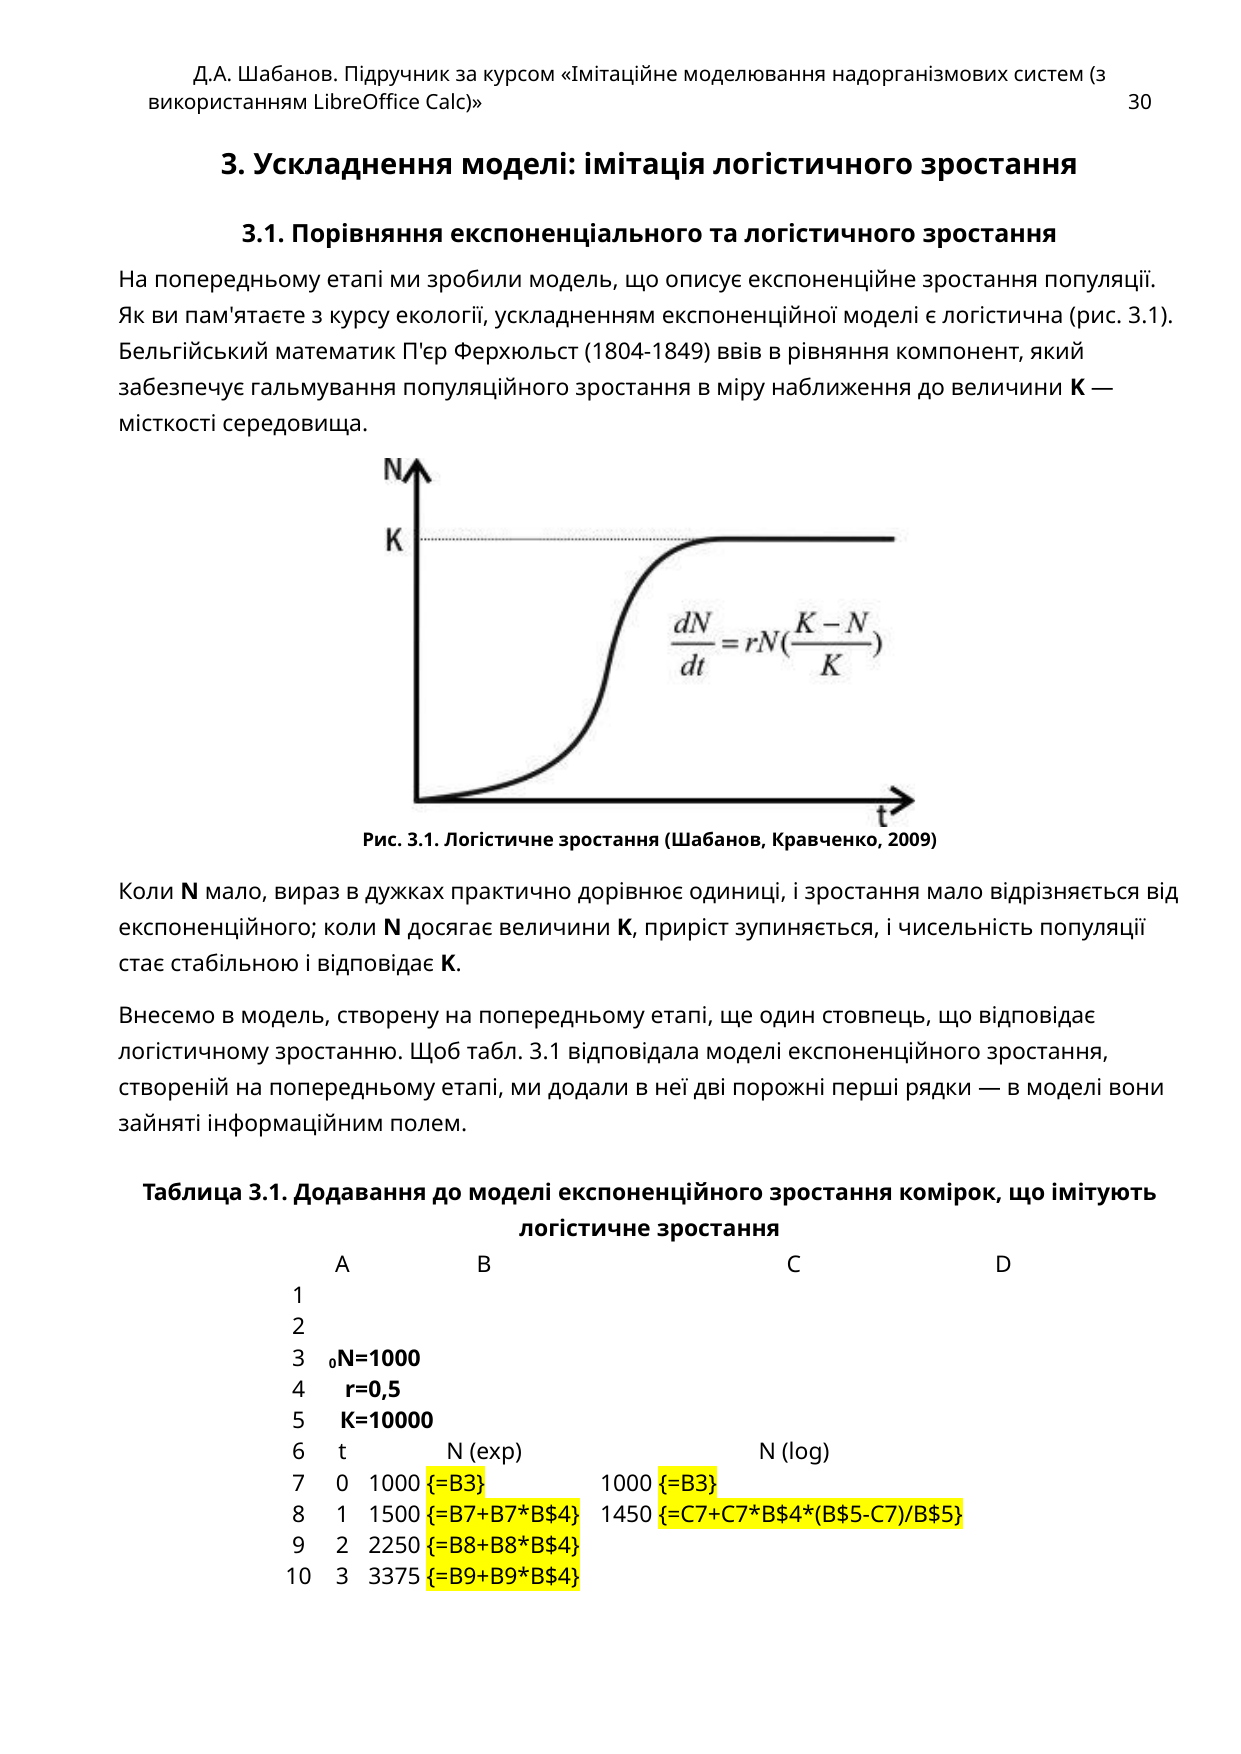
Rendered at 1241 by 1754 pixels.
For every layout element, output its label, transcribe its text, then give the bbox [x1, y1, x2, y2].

table_cell N (log) [600, 1435, 988, 1466]
table_header B [368, 1248, 600, 1279]
table_cell 10 [280, 1560, 316, 1591]
table_cell [600, 1529, 988, 1560]
table_cell N (exp) [368, 1435, 600, 1466]
table_cell [988, 1435, 1019, 1466]
picture [384, 458, 916, 827]
text Внесемо в модель, створену на попередньому етапі, ще один стовпець, що відповідає логістичному зростанню. Щоб табл. 3.1 відповідала моделі експоненційного зростання, створеній на попередньому етапі, ми додали в неї дві порожні перші рядки — в моделі вони зайняті інформаційним полем. [118, 999, 1181, 1138]
table_cell 2250 {=B8+B8*B$4} [368, 1529, 600, 1560]
table_cell 3 [316, 1560, 368, 1591]
table_cell 4 [280, 1373, 316, 1404]
table_cell 5 [280, 1404, 316, 1435]
table_header C [600, 1248, 988, 1279]
text На попередньому етапі ми зробили модель, що описує експоненційне зростання популяції. Як ви пам'ятаєте з курсу екології, ускладненням експоненційної моделі є логістична (рис. 3.1). Бельгійський математик П'єр Ферхюльст (1804-1849) ввів в рівняння компонент, який забезпечує гальмування популяційного зростання в міру наближення до величини K — місткості середовища. [118, 263, 1181, 438]
table_cell 6 [280, 1435, 316, 1466]
table_cell [600, 1341, 988, 1373]
table_cell [988, 1560, 1019, 1591]
table_cell 1000 {=B3} [368, 1466, 600, 1498]
table_cell 1500 {=B7+B7*B$4} [368, 1498, 600, 1529]
table_cell [316, 1310, 368, 1341]
table_header D [988, 1248, 1019, 1279]
table_cell 1 [316, 1498, 368, 1529]
table_cell 1 [280, 1279, 316, 1310]
table_cell 0,5 [368, 1373, 600, 1404]
table_cell 10000 [368, 1404, 600, 1435]
table_cell [988, 1529, 1019, 1560]
table_cell r= [316, 1373, 368, 1404]
text Таблица 3.1. Додавання до моделі експоненційного зростання комірок, що імітують логістичне зростання [118, 1176, 1181, 1243]
table_cell 9 [280, 1529, 316, 1560]
table_cell [988, 1498, 1019, 1529]
text Коли N мало, вираз в дужках практично дорівнює одиниці, і зростання мало відрізняється від експоненційного; коли N досягає величини K, приріст зупиняється, і чисельність популяції стає стабільною і відповідає K. [118, 875, 1181, 978]
table_cell [600, 1373, 988, 1404]
table_cell [316, 1279, 368, 1310]
table_cell 2 [280, 1310, 316, 1341]
table_cell [988, 1373, 1019, 1404]
table_cell 1000 {=B3} [600, 1466, 988, 1498]
table_cell [600, 1404, 988, 1435]
subtitle Рис. 3.1. Логістичне зростання (Шабанов, Кравченко, 2009) [118, 826, 1181, 852]
table_cell [988, 1279, 1019, 1310]
table_header A [316, 1248, 368, 1279]
table_cell 2 [316, 1529, 368, 1560]
table_cell 3375 {=B9+B9*B$4} [368, 1560, 600, 1591]
table_cell [600, 1560, 988, 1591]
table_cell [988, 1310, 1019, 1341]
table_cell [988, 1404, 1019, 1435]
table_cell 0 [316, 1466, 368, 1498]
table_header [280, 1248, 316, 1279]
table_cell [988, 1466, 1019, 1498]
table_cell t [316, 1435, 368, 1466]
table_cell [368, 1310, 600, 1341]
table_cell К= [316, 1404, 368, 1435]
table_cell 7 [280, 1466, 316, 1498]
table_cell [368, 1279, 600, 1310]
table_cell 1450 {=C7+C7*B$4*(B$5-C7)/B$5} [600, 1498, 988, 1529]
table_cell 3 [280, 1341, 316, 1373]
table_cell [600, 1310, 988, 1341]
subtitle 3.1. Порівняння експоненціального та логістичного зростання [118, 216, 1181, 250]
table_cell 1000 [368, 1341, 600, 1373]
table_cell 8 [280, 1498, 316, 1529]
table_cell 0N= [316, 1341, 368, 1373]
table_cell [988, 1341, 1019, 1373]
table_cell [600, 1279, 988, 1310]
subtitle 3. Ускладнення моделі: імітація логістичного зростання [118, 143, 1181, 183]
